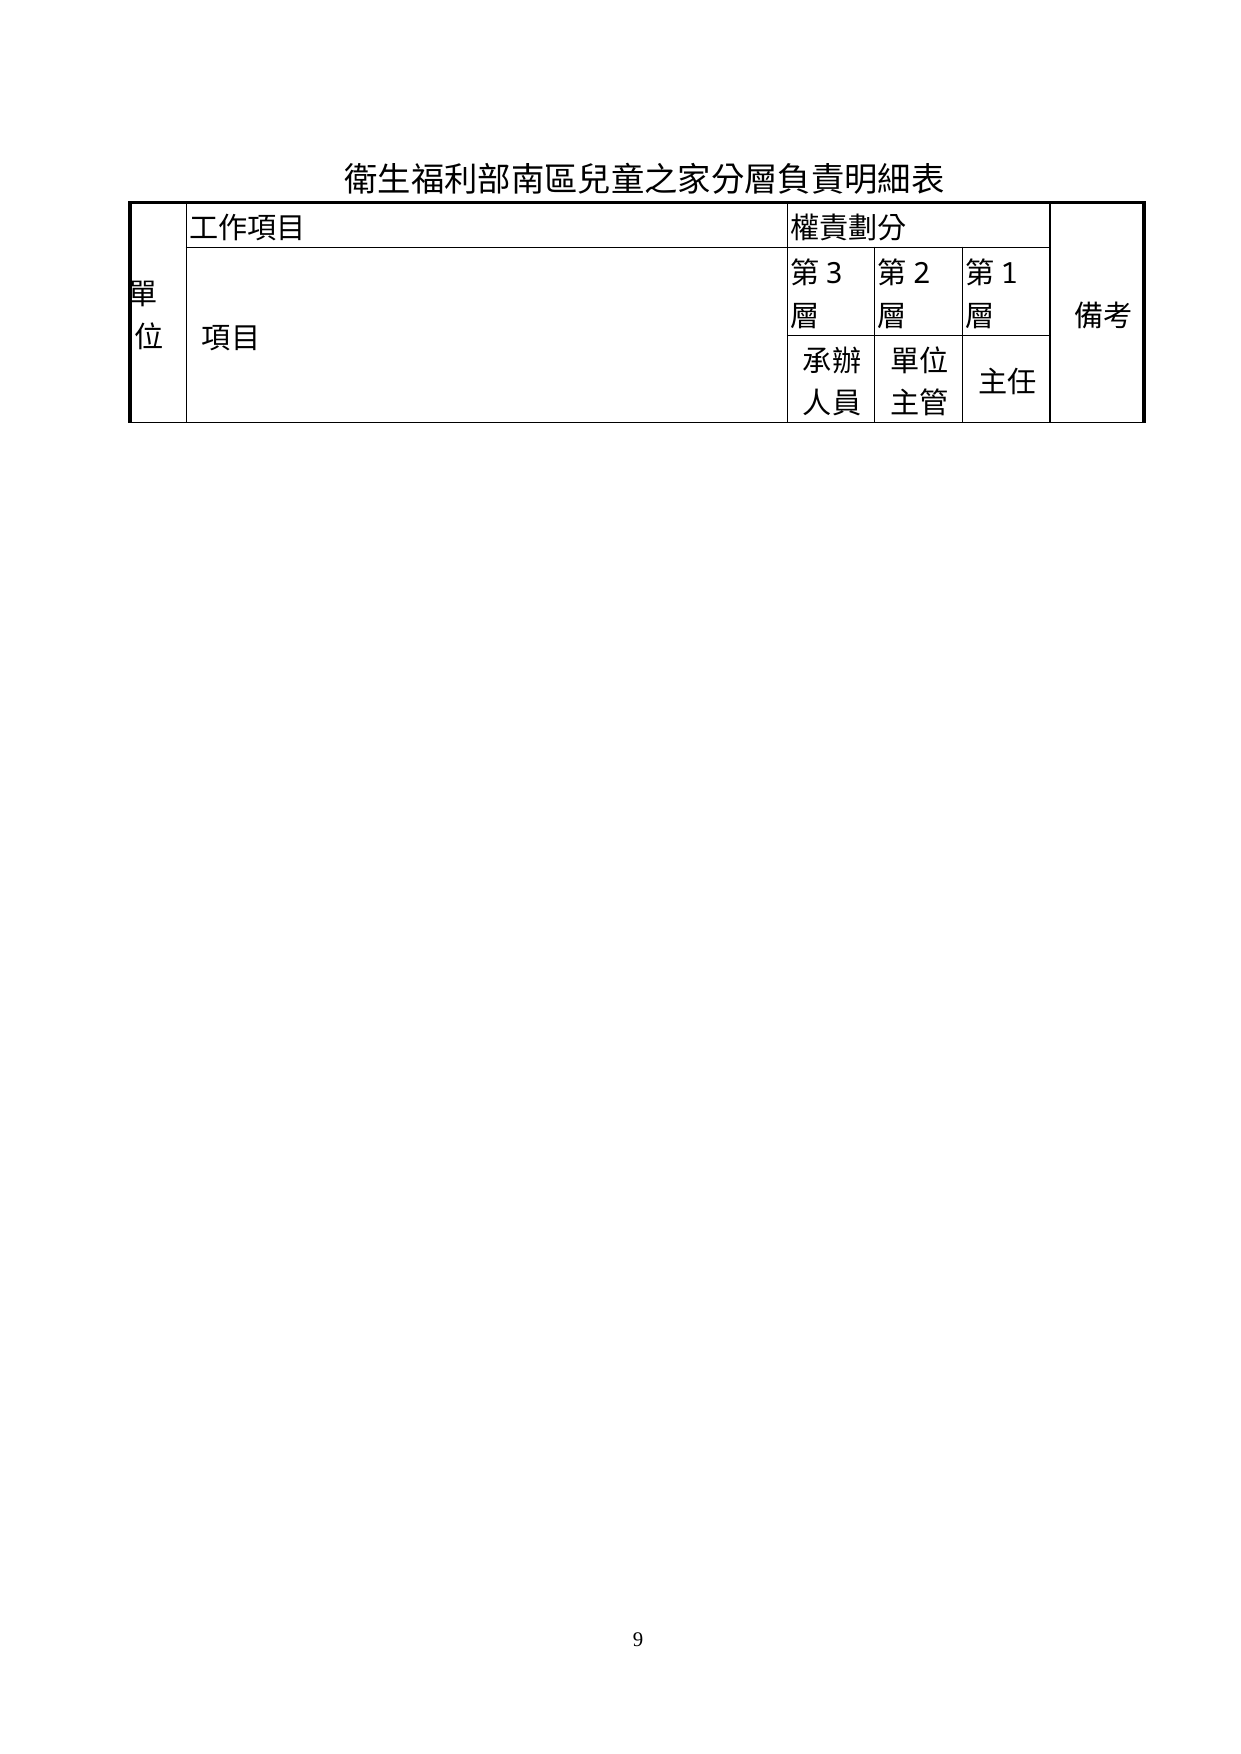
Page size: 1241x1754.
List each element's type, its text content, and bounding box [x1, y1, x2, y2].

table_cell 第2層 [875, 248, 962, 334]
table_header 工作項目 [187, 204, 787, 247]
text 衛生福利部南區兒童之家分層負責明細表 [142, 153, 1146, 201]
table_cell 項目 [187, 248, 787, 422]
table_cell 主任 [963, 336, 1049, 422]
table_cell 第3層 [788, 248, 874, 334]
table_header 單 位 [132, 204, 186, 422]
table_cell 第1層 [963, 248, 1049, 334]
table_cell 單位 主管 [875, 336, 962, 422]
table_header 備考 [1051, 204, 1142, 422]
table_header 權責劃分 [788, 204, 1049, 247]
table_cell 承辦 人員 [788, 336, 874, 422]
